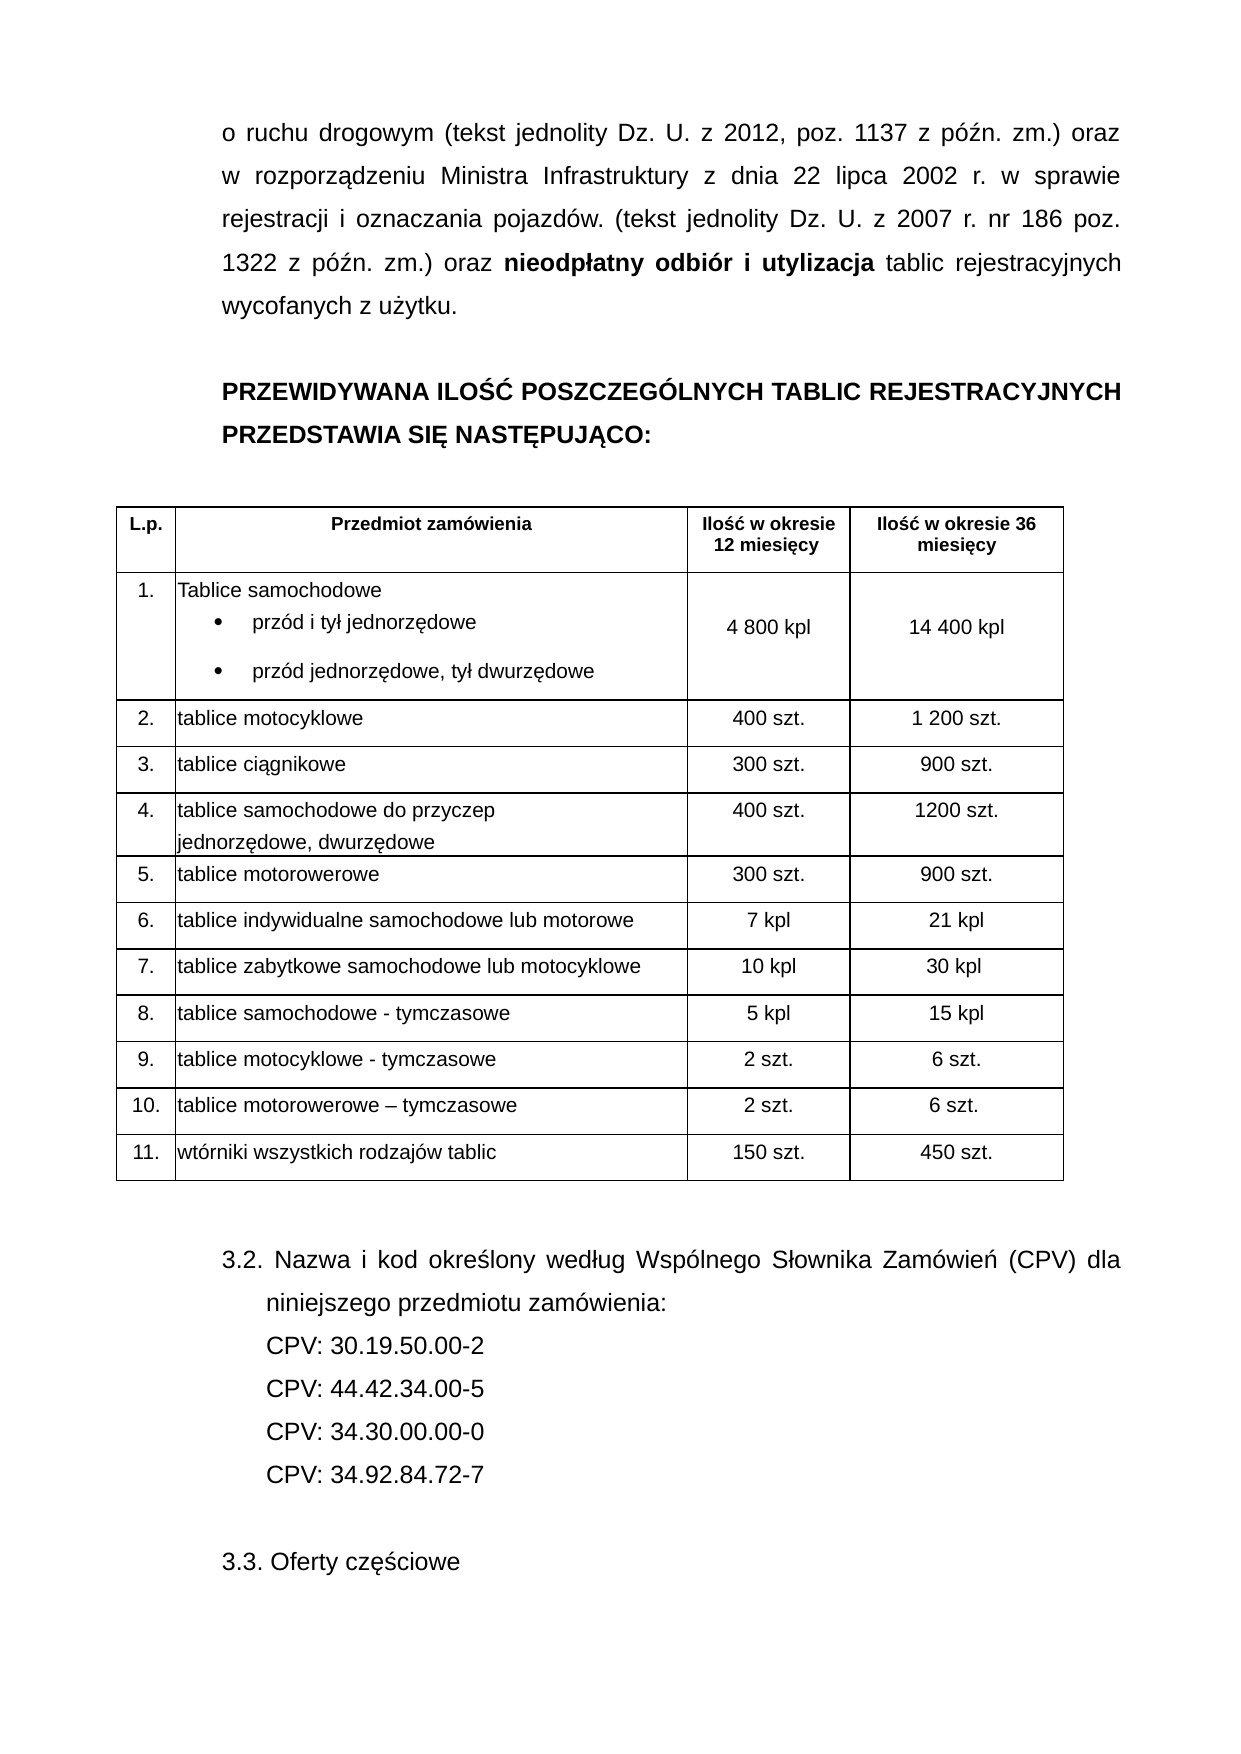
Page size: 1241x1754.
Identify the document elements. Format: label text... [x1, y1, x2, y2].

table_cell tablice zabytkowe samochodowe lub motocyklowe [176, 950, 687, 994]
table_cell 9. [117, 1042, 175, 1087]
table_cell tablice motocyklowe [176, 701, 687, 746]
table_cell 900 szt. [851, 857, 1063, 902]
text PRZEWIDYWANA ILOŚĆ POSZCZEGÓLNYCH TABLIC REJESTRACYJNYCH PRZEDSTAWIA SIĘ NASTĘPUJĄCO: [222, 377, 1122, 449]
table_cell 1200 szt. [851, 794, 1063, 855]
text o ruchu drogowym (tekst jednolity Dz. U. z 2012, poz. 1137 z późn. zm.) oraz w rozporządzeniu Ministra Infrastruktury z dnia 22 lipca 2002 r. w sprawie rejestracji i oznaczania pojazdów. (tekst jednolity Dz. U. z 2007 r. nr 186 poz. 1322 z późn. zm.) oraz nieodpłatny odbiór i utylizacja tablic rejestracyjnych wycofanych z użytku. [222, 118, 1122, 319]
table_cell 6 szt. [851, 1089, 1063, 1133]
text CPV: 30.19.50.00-2 [266, 1331, 1122, 1360]
text CPV: 34.92.84.72-7 [266, 1460, 1122, 1489]
text CPV: 44.42.34.00-5 [266, 1374, 1122, 1403]
table_cell 450 szt. [851, 1135, 1063, 1180]
table_cell 150 szt. [688, 1135, 849, 1180]
table_cell 4 800 kpl [688, 573, 849, 699]
table_cell 900 szt. [851, 747, 1063, 792]
table_cell tablice indywidualne samochodowe lub motorowe [176, 903, 687, 948]
table_cell 5 kpl [688, 996, 849, 1041]
table_cell 11. [117, 1135, 175, 1180]
text 3.3. Oferty częściowe [222, 1547, 1122, 1575]
table_cell 3. [117, 747, 175, 792]
table_cell tablice ciągnikowe [176, 747, 687, 792]
table_cell wtórniki wszystkich rodzajów tablic [176, 1135, 687, 1180]
table_cell 6. [117, 903, 175, 948]
table_cell 2 szt. [688, 1042, 849, 1087]
table_cell 14 400 kpl [851, 573, 1063, 699]
table_cell 10 kpl [688, 950, 849, 994]
table_cell 1 200 szt. [851, 701, 1063, 746]
table_cell 1. [117, 573, 175, 699]
table_cell 30 kpl [851, 950, 1063, 994]
table_cell 400 szt. [688, 701, 849, 746]
table_cell 300 szt. [688, 857, 849, 902]
table_cell 400 szt. [688, 794, 849, 855]
table_header L.p. [117, 508, 175, 572]
table_header Ilość w okresie 12 miesięcy [688, 508, 849, 572]
table_cell tablice motocyklowe - tymczasowe [176, 1042, 687, 1087]
table_cell Tablice samochodowe przód i tył jednorzędowe przód jednorzędowe, tył dwurzędowe [176, 573, 687, 699]
table_cell 4. [117, 794, 175, 855]
table_header Ilość w okresie 36 miesięcy [851, 508, 1063, 572]
table_cell tablice motorowerowe [176, 857, 687, 902]
table_cell 2 szt. [688, 1089, 849, 1133]
text 3.2. Nazwa i kod określony według Wspólnego Słownika Zamówień (CPV) dla niniejszego przedmiotu zamówienia: [222, 1245, 1122, 1317]
table_cell 10. [117, 1089, 175, 1133]
table_cell tablice motorowerowe – tymczasowe [176, 1089, 687, 1133]
table_cell 5. [117, 857, 175, 902]
table_cell 7. [117, 950, 175, 994]
table_cell 7 kpl [688, 903, 849, 948]
table_cell 15 kpl [851, 996, 1063, 1041]
table_cell 6 szt. [851, 1042, 1063, 1087]
table_cell 21 kpl [851, 903, 1063, 948]
table_cell tablice samochodowe do przyczep jednorzędowe, dwurzędowe [176, 794, 687, 855]
table_header Przedmiot zamówienia [176, 508, 687, 572]
table_cell 300 szt. [688, 747, 849, 792]
table_cell 2. [117, 701, 175, 746]
text CPV: 34.30.00.00-0 [266, 1417, 1122, 1446]
table_cell tablice samochodowe - tymczasowe [176, 996, 687, 1041]
table_cell 8. [117, 996, 175, 1041]
